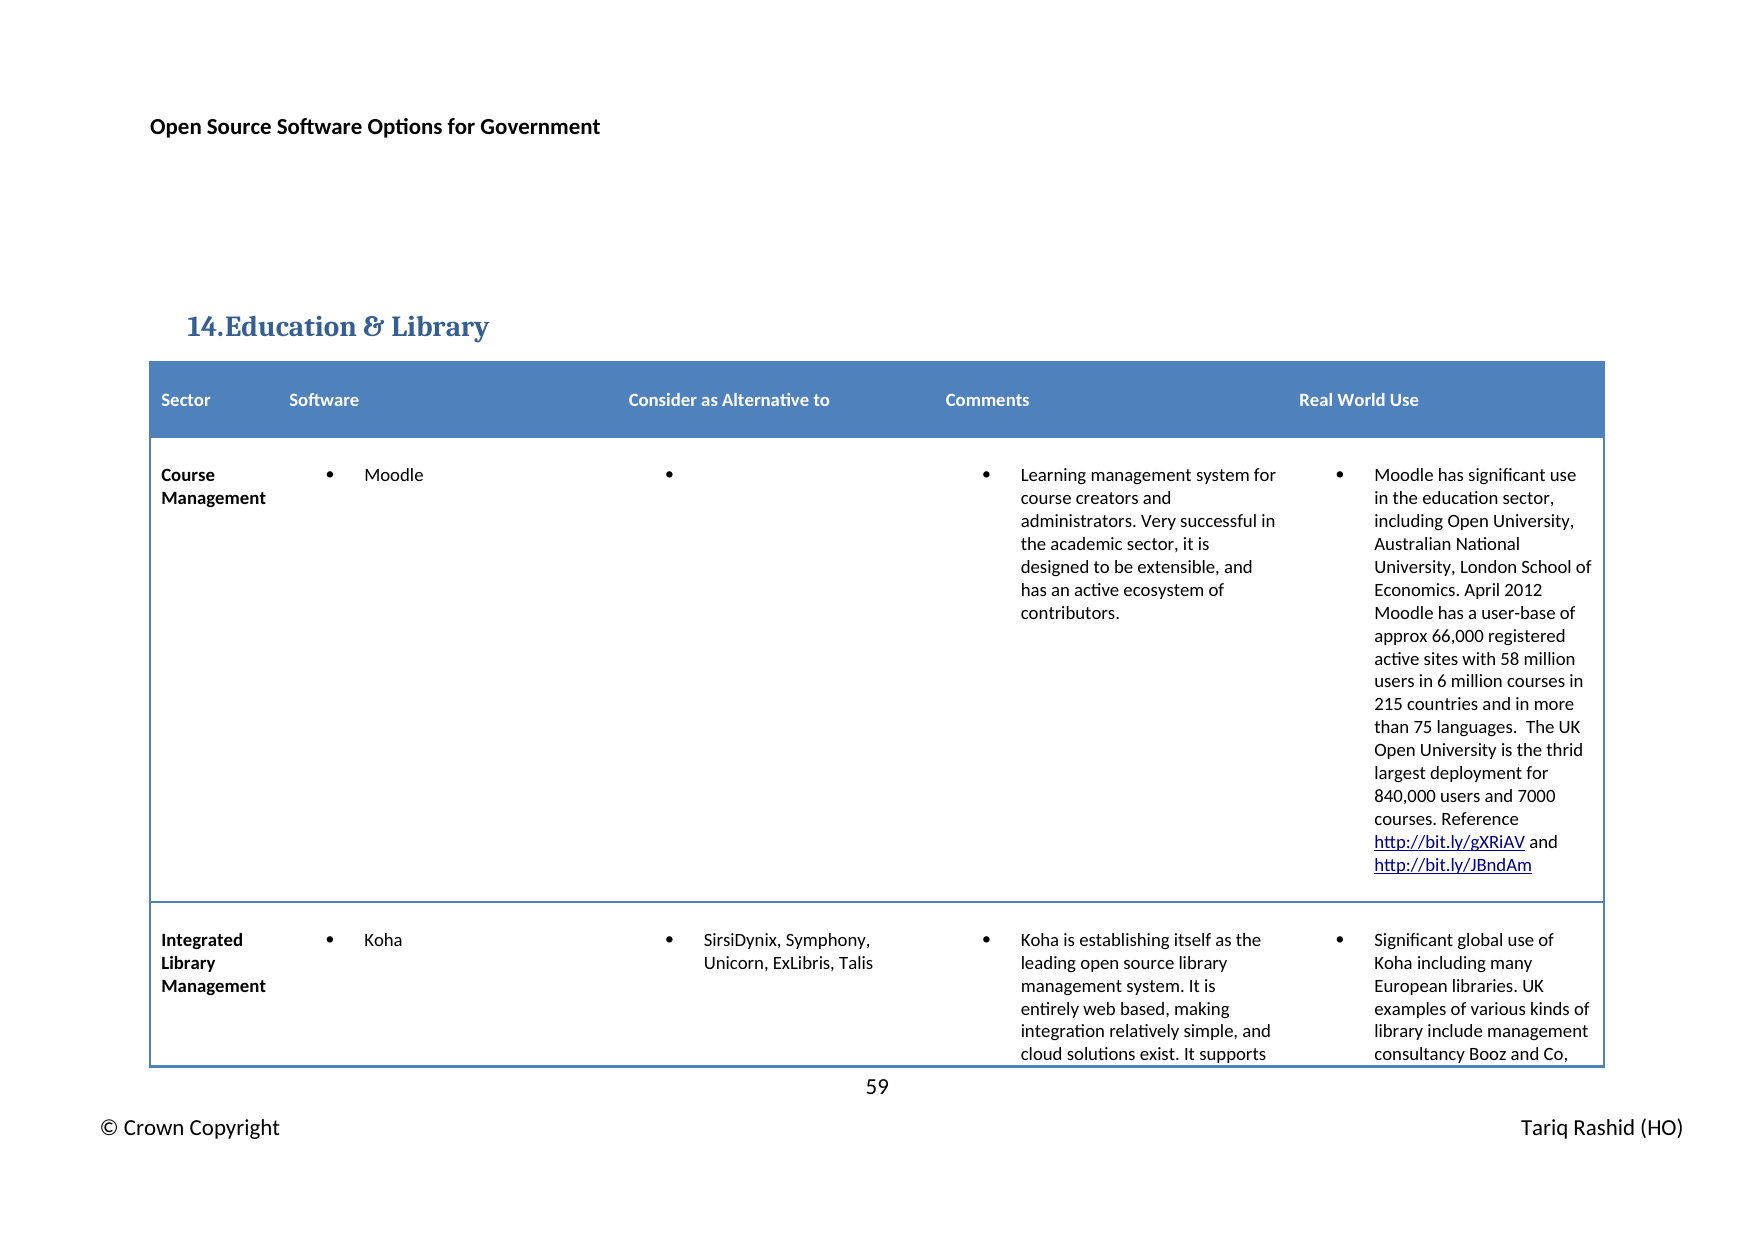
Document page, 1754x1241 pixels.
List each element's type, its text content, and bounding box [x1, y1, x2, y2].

table_cell SirsiDynix, Symphony, Unicorn, ExLibris, Talis [617, 903, 934, 1065]
table_cell Learning management system for course creators and administrators. Very successful in the academic sector, it is designed to be extensible, and has an active ecosystem of contributors. [934, 438, 1288, 901]
table_header Consider as Alternative to [617, 363, 934, 436]
table_cell Moodle has significant use in the education sector, including Open University, Australian National University, London School of Economics. April 2012 Moodle has a user-base of approx 66,000 registered active sites with 58 million users in 6 million courses in 215 countries and in more than 75 languages. The UK Open University is the thrid largest deployment for 840,000 users and 7000 courses. Reference http://bit.ly/gXRiAV and http://bit.ly/JBndAm [1288, 438, 1603, 901]
table_cell [617, 438, 934, 901]
table_header Comments [934, 363, 1288, 436]
table_cell Integrated Library Management [151, 903, 278, 1065]
table_header Software [278, 363, 617, 436]
table_header Sector [151, 363, 278, 436]
table_header Real World Use [1288, 363, 1603, 436]
table_cell Koha is establishing itself as the leading open source library management system. It is entirely web based, making integration relatively simple, and cloud solutions exist. It supports [934, 903, 1288, 1065]
subtitle Education & Library [187, 310, 1604, 344]
table_cell Significant global use of Koha including many European libraries. UK examples of various kinds of library include management consultancy Booz and Co, [1288, 903, 1603, 1065]
table_cell Moodle [278, 438, 617, 901]
table_cell Koha [278, 903, 617, 1065]
table_cell Course Management [151, 438, 278, 901]
